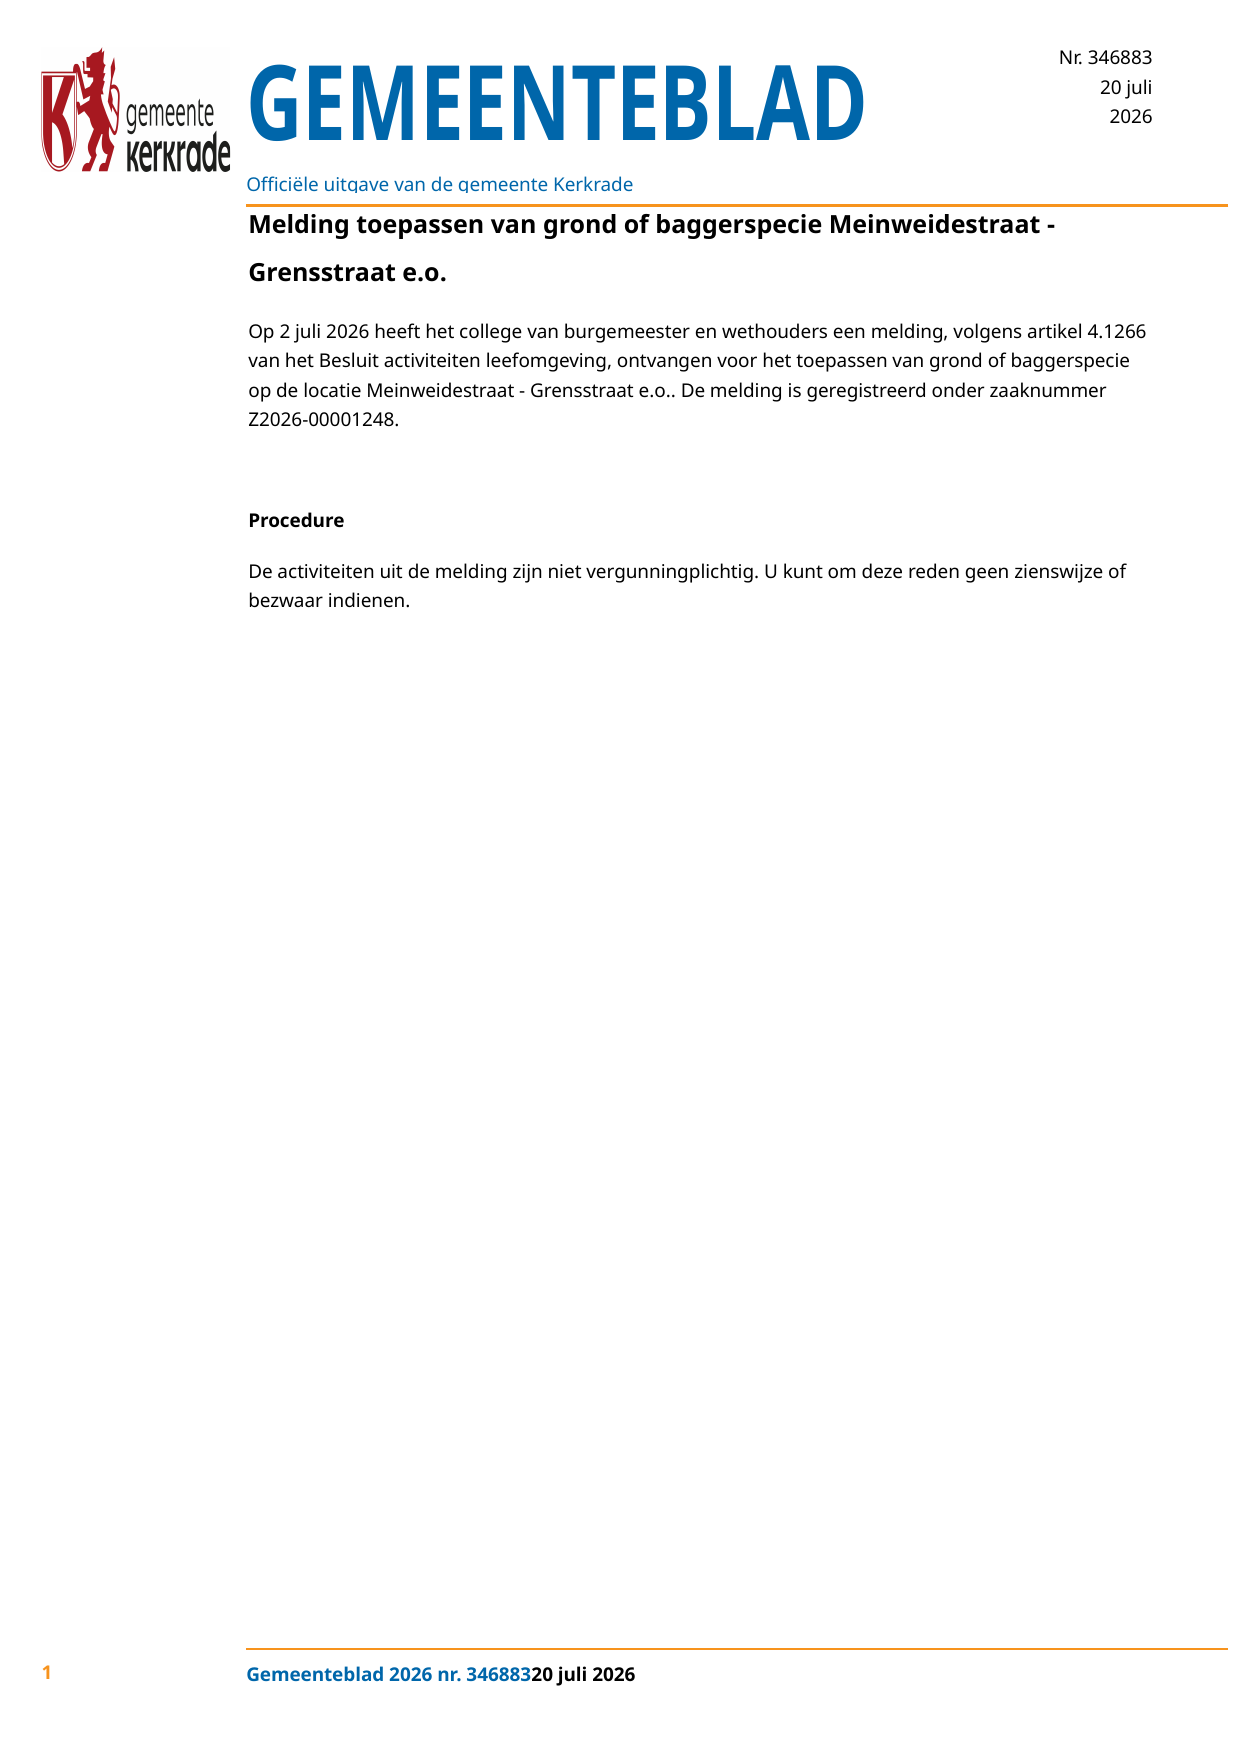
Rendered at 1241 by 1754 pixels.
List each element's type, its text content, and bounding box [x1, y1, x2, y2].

text Melding toepassen van grond of baggerspecie Meinweidestraat - Grensstraat e.o. [248, 207, 1152, 288]
text Op 2 juli 2026 heeft het college van burgemeester en wethouders een melding, volgens artikel 4.1266 van het Besluit activiteiten leefomgeving, ontvangen voor het toepassen van grond of baggerspecie op de locatie Meinweidestraat - Grensstraat e.o.. De melding is geregistreerd onder zaaknummer Z2026-00001248. [248, 318, 1152, 432]
picture [41, 47, 231, 172]
text Procedure [248, 507, 1152, 533]
text De activiteiten uit de melding zijn niet vergunningplichtig. U kunt om deze reden geen zienswijze of bezwaar indienen. [248, 558, 1152, 613]
